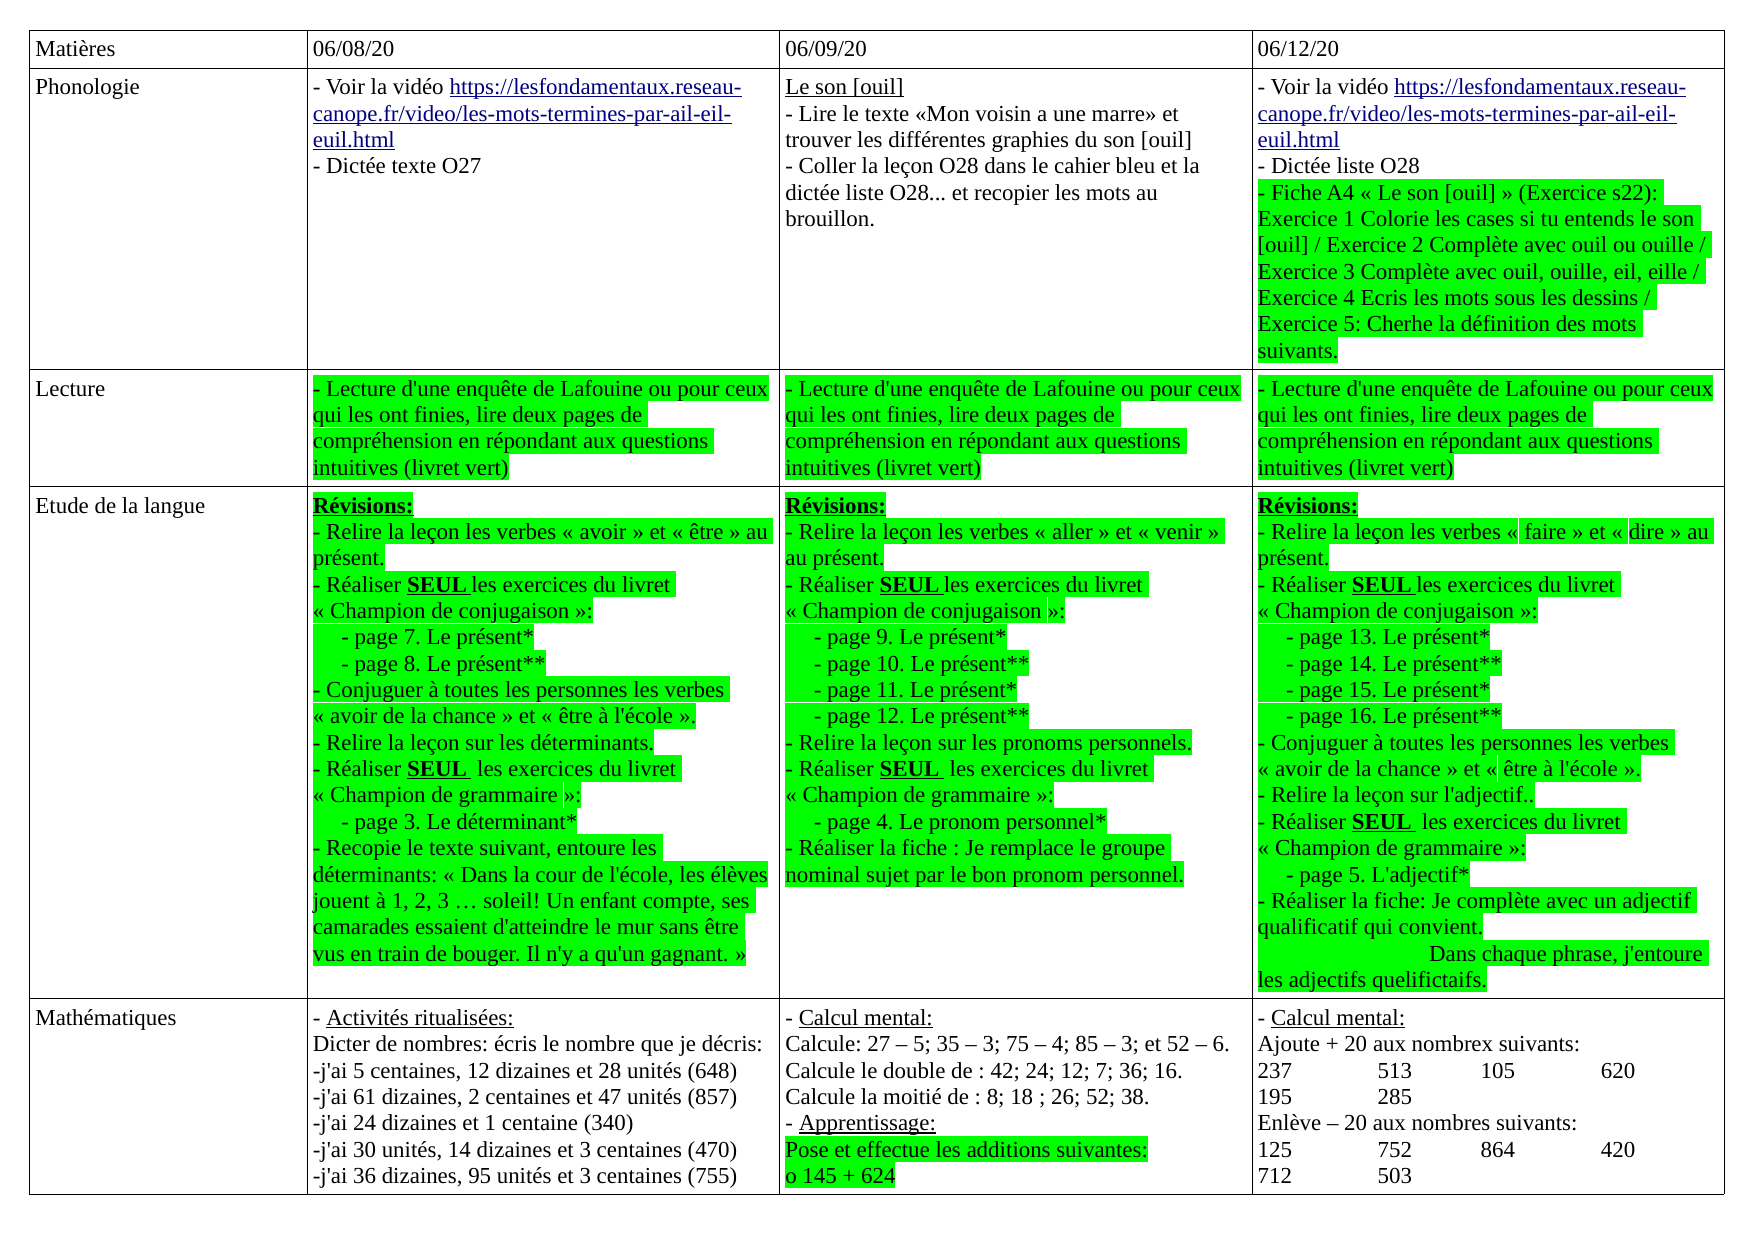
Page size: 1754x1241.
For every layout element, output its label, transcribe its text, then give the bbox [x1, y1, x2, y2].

table_cell - Lecture d'une enquête de Lafouine ou pour ceux qui les ont finies, lire deux pages de compréhension en répondant aux questions intuitives (livret vert) [780, 370, 1252, 486]
table_cell Etude de la langue [30, 487, 307, 998]
table_cell Révisions: - Relire la leçon les verbes « avoir » et « être » au présent. - Réaliser SEUL les exercices du livret « Champion de conjugaison »: - page 7. Le présent* - page 8. Le présent** - Conjuguer à toutes les personnes les verbes « avoir de la chance » et « être à l'école ». - Relire la leçon sur les déterminants. - Réaliser SEUL les exercices du livret « Champion de grammaire »: - page 3. Le déterminant* - Recopie le texte suivant, entoure les déterminants: « Dans la cour de l'école, les élèves jouent à 1, 2, 3 … soleil! Un enfant compte, ses camarades essaient d'atteindre le mur sans être vus en train de bouger. Il n'y a qu'un gagnant. » [308, 487, 779, 998]
table_cell - Voir la vidéo https://lesfondamentaux.reseau-canope.fr/video/les-mots-termines-par-ail-eil-euil.html - Dictée texte O27 [308, 69, 779, 369]
table_header Matières [30, 31, 307, 67]
table_cell Lecture [30, 370, 307, 486]
table_cell Mathématiques [30, 999, 307, 1194]
table_cell - Calcul mental: Ajoute + 20 aux nombrex suivants: 237 513 105 620 195 285 Enlève – 20 aux nombres suivants: 125 752 864 420 712 503 [1253, 999, 1724, 1194]
table_header 12/06/20 [1253, 31, 1724, 67]
table_cell Le son [ouil] - Lire le texte «Mon voisin a une marre» et trouver les différentes graphies du son [ouil] - Coller la leçon O28 dans le cahier bleu et la dictée liste O28... et recopier les mots au brouillon. [780, 69, 1252, 369]
table_cell - Lecture d'une enquête de Lafouine ou pour ceux qui les ont finies, lire deux pages de compréhension en répondant aux questions intuitives (livret vert) [1253, 370, 1724, 486]
table_cell - Voir la vidéo https://lesfondamentaux.reseau-canope.fr/video/les-mots-termines-par-ail-eil-euil.html - Dictée liste O28 - Fiche A4 « Le son [ouil] » (Exercice s22): Exercice 1 Colorie les cases si tu entends le son [ouil] / Exercice 2 Complète avec ouil ou ouille / Exercice 3 Complète avec ouil, ouille, eil, eille / Exercice 4 Ecris les mots sous les dessins / Exercice 5: Cherhe la définition des mots suivants. [1253, 69, 1724, 369]
table_cell - Lecture d'une enquête de Lafouine ou pour ceux qui les ont finies, lire deux pages de compréhension en répondant aux questions intuitives (livret vert) [308, 370, 779, 486]
table_cell Révisions: - Relire la leçon les verbes « aller » et « venir » au présent. - Réaliser SEUL les exercices du livret « Champion de conjugaison »: - page 9. Le présent* - page 10. Le présent** - page 11. Le présent* - page 12. Le présent** - Relire la leçon sur les pronoms personnels. - Réaliser SEUL les exercices du livret « Champion de grammaire »: - page 4. Le pronom personnel* - Réaliser la fiche : Je remplace le groupe nominal sujet par le bon pronom personnel. [780, 487, 1252, 998]
table_cell - Calcul mental: Calcule: 27 – 5; 35 – 3; 75 – 4; 85 – 3; et 52 – 6. Calcule le double de : 42; 24; 12; 7; 36; 16. Calcule la moitié de : 8; 18 ; 26; 52; 38. - Apprentissage: Pose et effectue les additions suivantes: o 145 + 624 [780, 999, 1252, 1194]
table_cell Révisions: - Relire la leçon les verbes « faire » et « dire » au présent. - Réaliser SEUL les exercices du livret « Champion de conjugaison »: - page 13. Le présent* - page 14. Le présent** - page 15. Le présent* - page 16. Le présent** - Conjuguer à toutes les personnes les verbes « avoir de la chance » et « être à l'école ». - Relire la leçon sur l'adjectif.. - Réaliser SEUL les exercices du livret « Champion de grammaire »: - page 5. L'adjectif* - Réaliser la fiche: Je complète avec un adjectif qualificatif qui convient. Dans chaque phrase, j'entoure les adjectifs quelifictaifs. [1253, 487, 1724, 998]
table_header 09/06/20 [780, 31, 1252, 67]
table_cell - Activités ritualisées: Dicter de nombres: écris le nombre que je décris: -j'ai 5 centaines, 12 dizaines et 28 unités (648) -j'ai 61 dizaines, 2 centaines et 47 unités (857) -j'ai 24 dizaines et 1 centaine (340) -j'ai 30 unités, 14 dizaines et 3 centaines (470) -j'ai 36 dizaines, 95 unités et 3 centaines (755) [308, 999, 779, 1194]
table_header 08/06/20 [308, 31, 779, 67]
table_cell Phonologie [30, 69, 307, 369]
